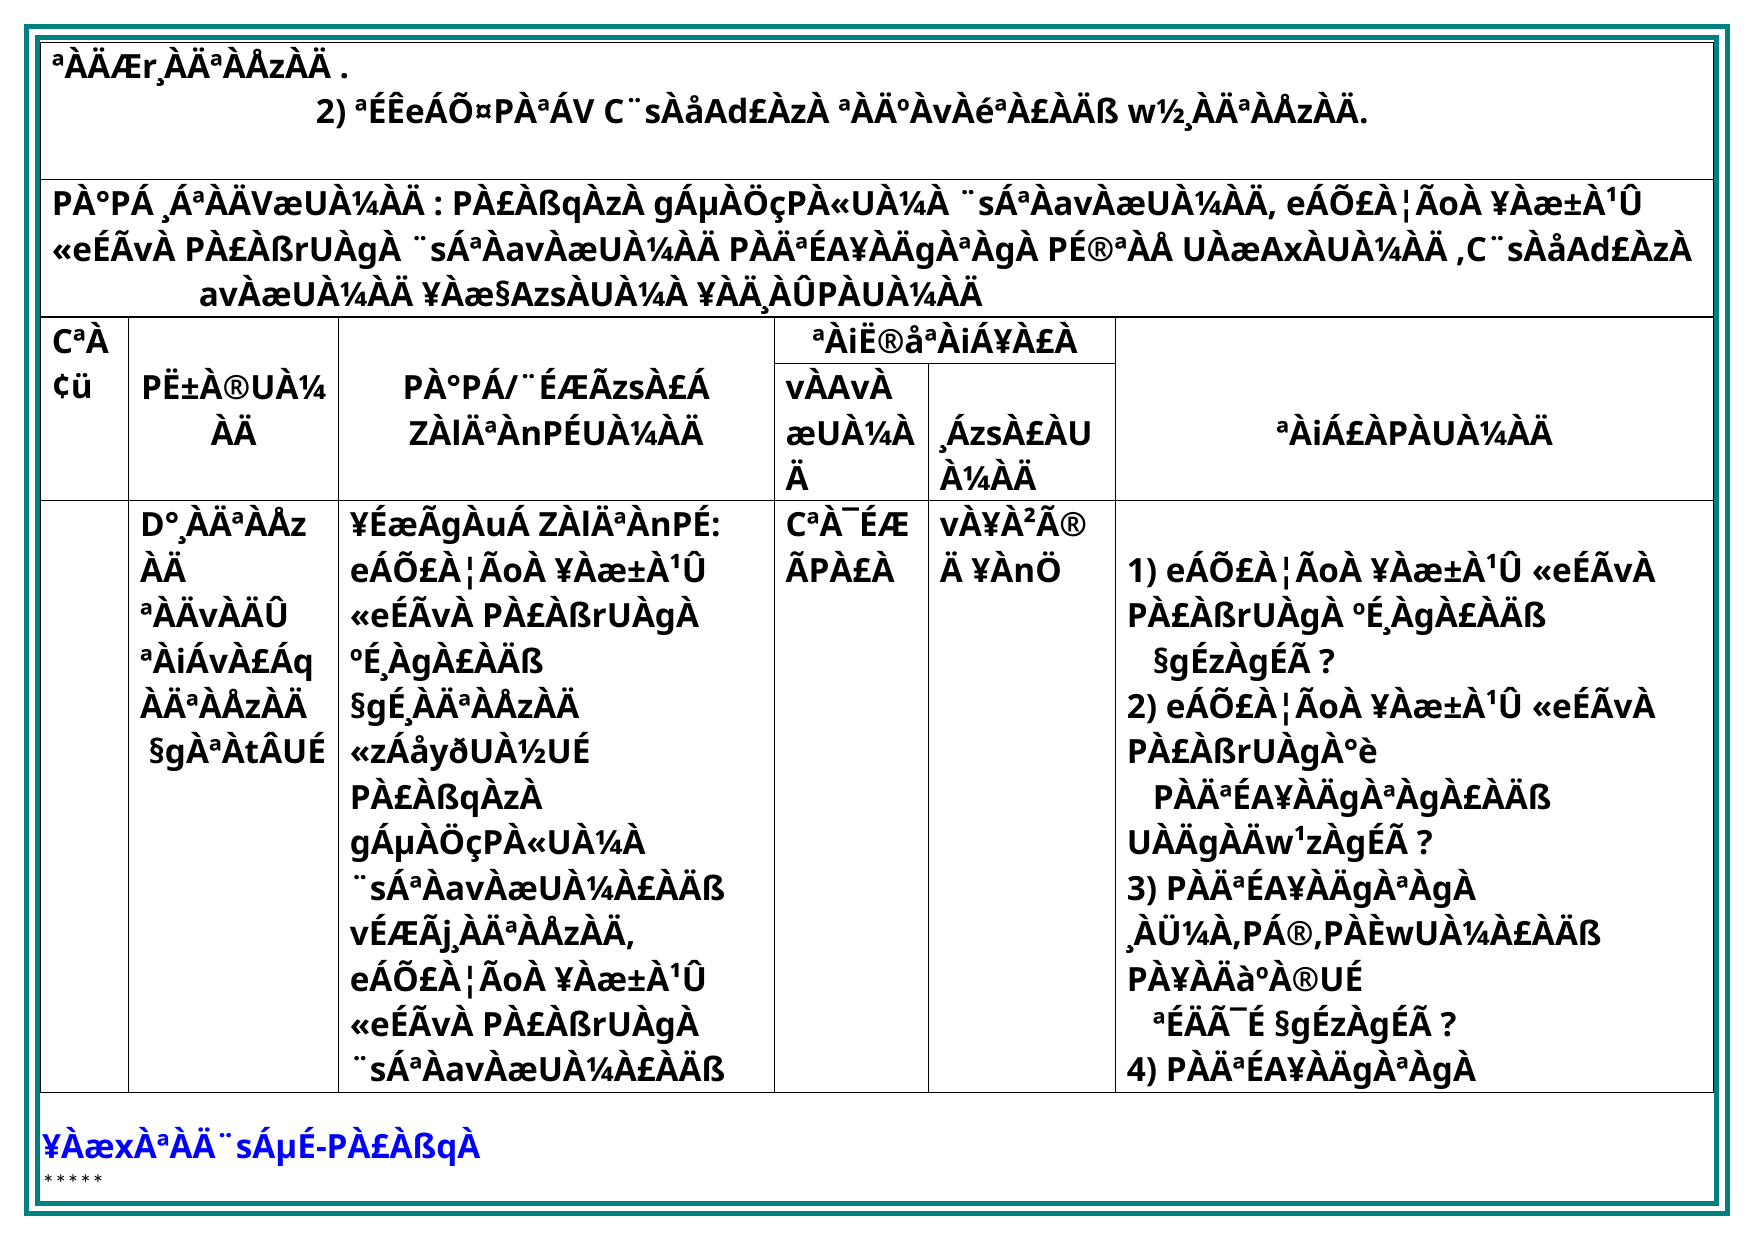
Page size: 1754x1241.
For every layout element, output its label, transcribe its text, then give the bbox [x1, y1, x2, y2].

table_cell CªÀ¯ÉÆÃPÀ£À [775, 501, 928, 1092]
table_cell 1) eÁÕ£À¦ÃoÀ ¥Àæ±À¹Û «eÉÃvÀ PÀ£ÀßrUÀgÀ ºÉ¸ÀgÀ£ÀÄß §gÉzÀgÉÃ ? 2) eÁÕ£À¦ÃoÀ ¥Àæ±À¹Û «eÉÃvÀ PÀ£ÀßrUÀgÀ°è PÀÄªÉA¥ÀÄgÀªÀgÀ£ÀÄß UÀÄgÀÄw¹zÀgÉÃ ? 3) PÀÄªÉA¥ÀÄgÀªÀgÀ ¸ÀÜ¼À,PÁ®,PÀÈwUÀ¼À£ÀÄß PÀ¥ÀÄàºÀ®UÉ ªÉÄÃ¯É §gÉzÀgÉÃ ? 4) PÀÄªÉA¥ÀÄgÀªÀgÀ [1116, 501, 1713, 1092]
table_cell D°¸ÀÄªÀÅzÀÄ ªÀÄvÀÄÛ ªÀiÁvÀ£ÁqÀÄªÀÅzÀÄ §gÀªÀtÂUÉ [129, 501, 338, 1092]
table_cell PË±À®UÀ¼ÀÄ [129, 318, 338, 500]
table_cell ªÀiÁ£ÀPÀUÀ¼ÀÄ [1116, 318, 1713, 500]
table_cell CªÀ¢ü [41, 318, 128, 500]
table_cell ªÀiË®åªÀiÁ¥À£À [775, 318, 1115, 363]
table_cell PÀ°PÁ/¨ÉÆÃzsÀ£Á ZÀlÄªÀnPÉUÀ¼ÀÄ [339, 318, 774, 500]
table_cell vÀAvÀæUÀ¼ÀÄ [775, 364, 928, 500]
table_cell ¥ÉæÃgÀuÁ ZÀlÄªÀnPÉ: eÁÕ£À¦ÃoÀ ¥Àæ±À¹Û «eÉÃvÀ PÀ£ÀßrUÀgÀ ºÉ¸ÀgÀ£ÀÄß §gÉ¸ÀÄªÀÅzÀÄ «zÁåyðUÀ½UÉ PÀ£ÀßqÀzÀ gÁµÀÖçPÀ«UÀ¼À ¨sÁªÀavÀæUÀ¼À£ÀÄß vÉÆÃj¸ÀÄªÀÅzÀÄ, eÁÕ£À¦ÃoÀ ¥Àæ±À¹Û «eÉÃvÀ PÀ£ÀßrUÀgÀ ¨sÁªÀavÀæUÀ¼À£ÀÄß [339, 501, 774, 1092]
table_cell ªÀÄÆr¸ÀÄªÀÅzÀÄ . 2) ªÉÊeÁÕ¤PÀªÁV C¨sÀåAd£ÀzÀ ªÀÄºÀvÀéªÀ£ÀÄß w½¸ÀÄªÀÅzÀÄ. [41, 43, 1713, 179]
table_cell PÀ°PÁ ¸ÁªÀÄVæUÀ¼ÀÄ : PÀ£ÀßqÀzÀ gÁµÀÖçPÀ«UÀ¼À ¨sÁªÀavÀæUÀ¼ÀÄ, eÁÕ£À¦ÃoÀ ¥Àæ±À¹Û «eÉÃvÀ PÀ£ÀßrUÀgÀ ¨sÁªÀavÀæUÀ¼ÀÄ PÀÄªÉA¥ÀÄgÀªÀgÀ PÉ®ªÀÅ UÀæAxÀUÀ¼ÀÄ ,C¨sÀåAd£ÀzÀ avÀæUÀ¼ÀÄ ¥Àæ§AzsÀUÀ¼À ¥ÀÄ¸ÀÛPÀUÀ¼ÀÄ [41, 180, 1713, 316]
table_cell [41, 501, 128, 1092]
table_cell ¸ÁzsÀ£ÀUÀ¼ÀÄ [929, 364, 1115, 500]
table_cell vÀ¥À²Ã®Ä ¥ÀnÖ [929, 501, 1115, 1092]
